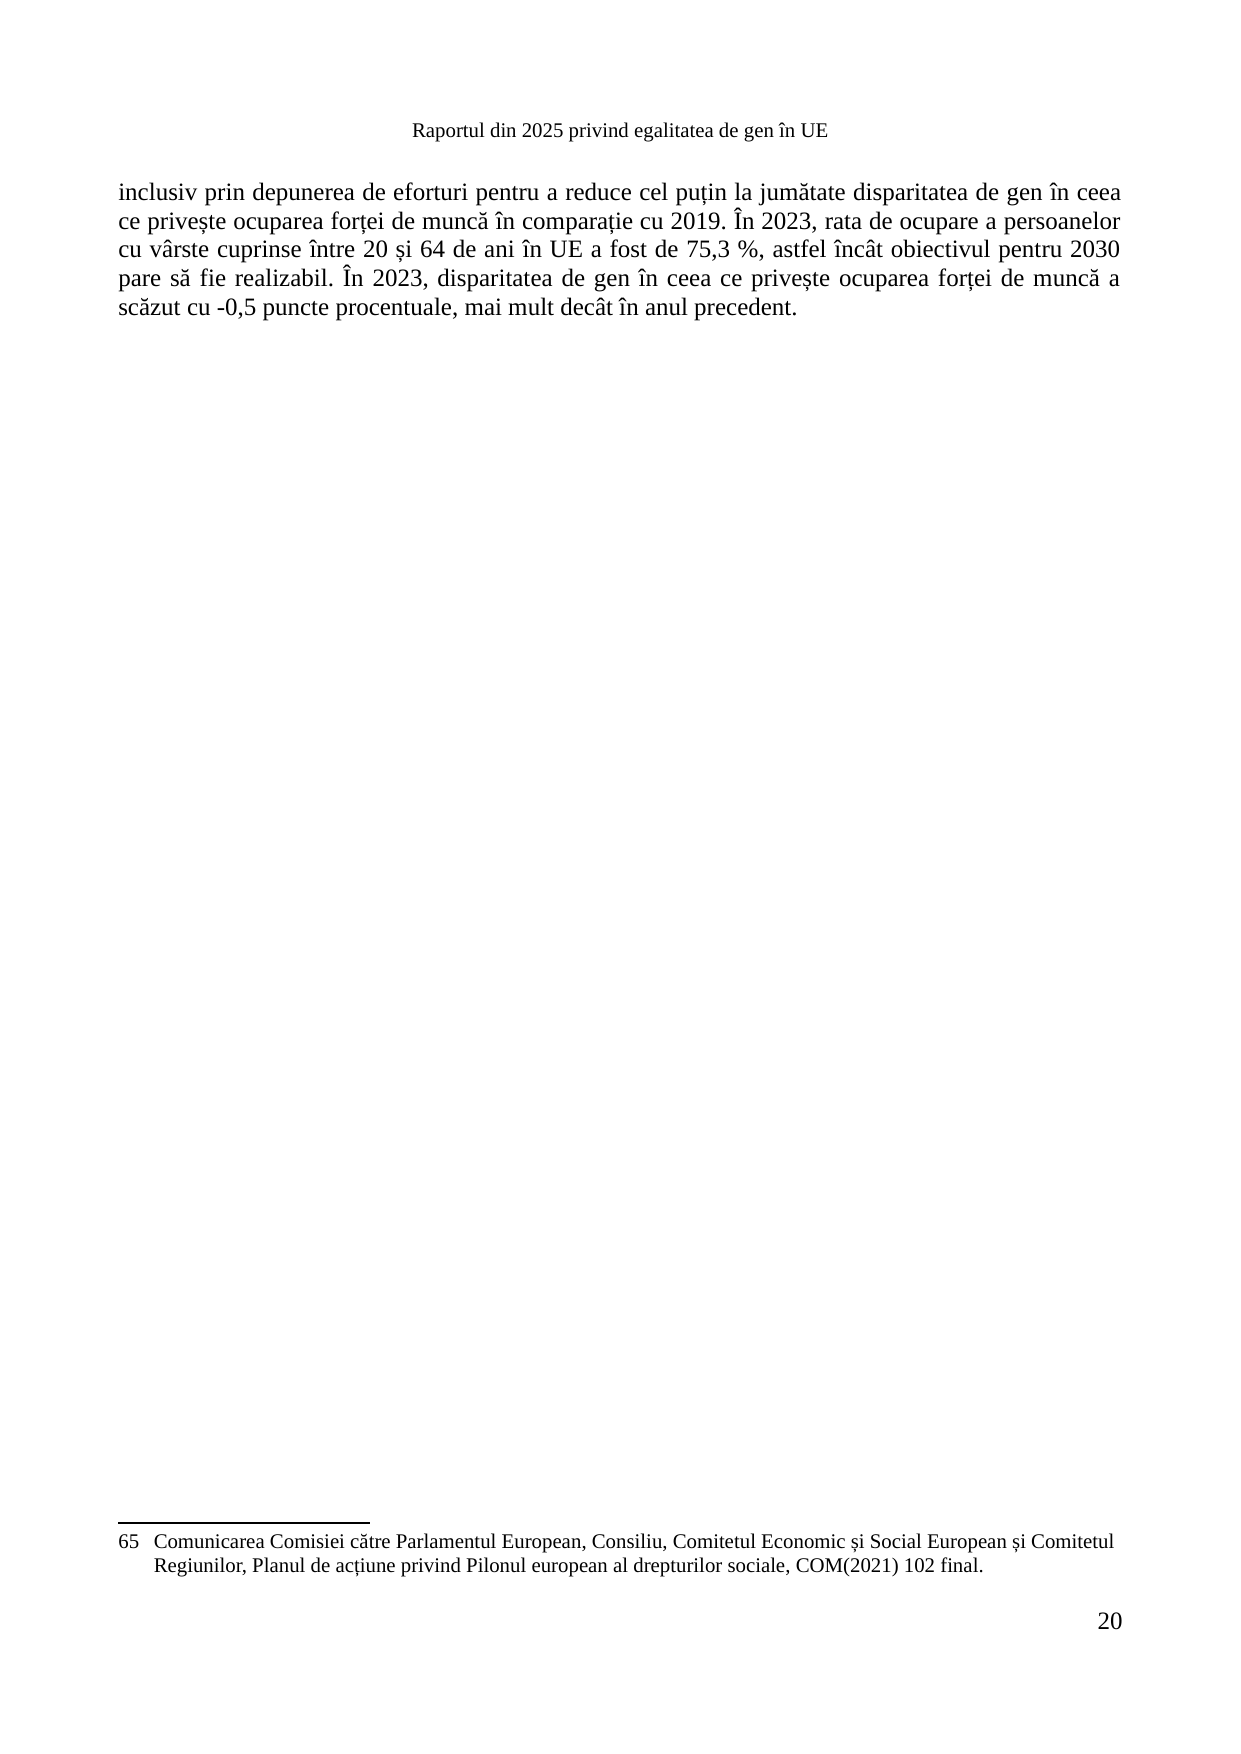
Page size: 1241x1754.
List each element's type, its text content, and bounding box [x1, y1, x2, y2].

text inclusiv prin depunerea de eforturi pentru a reduce cel puțin la jumătate disparitatea de gen în ceea ce privește ocuparea forței de muncă în comparație cu 2019. În 2023, rata de ocupare a persoanelor cu vârste cuprinse între 20 și 64 de ani în UE a fost de 75,3 %, astfel încât obiectivul pentru 2030 pare să fie realizabil. În 2023, disparitatea de gen în ceea ce privește ocuparea forței de muncă a scăzut cu -0,5 puncte procentuale, mai mult decât în anul precedent. [118, 177, 1122, 321]
text Comunicarea Comisiei către Parlamentul European, Consiliu, Comitetul Economic și Social European și Comitetul Regiunilor, Planul de acțiune privind Pilonul european al drepturilor sociale, COM(2021) 102 final. [118, 1529, 1122, 1577]
